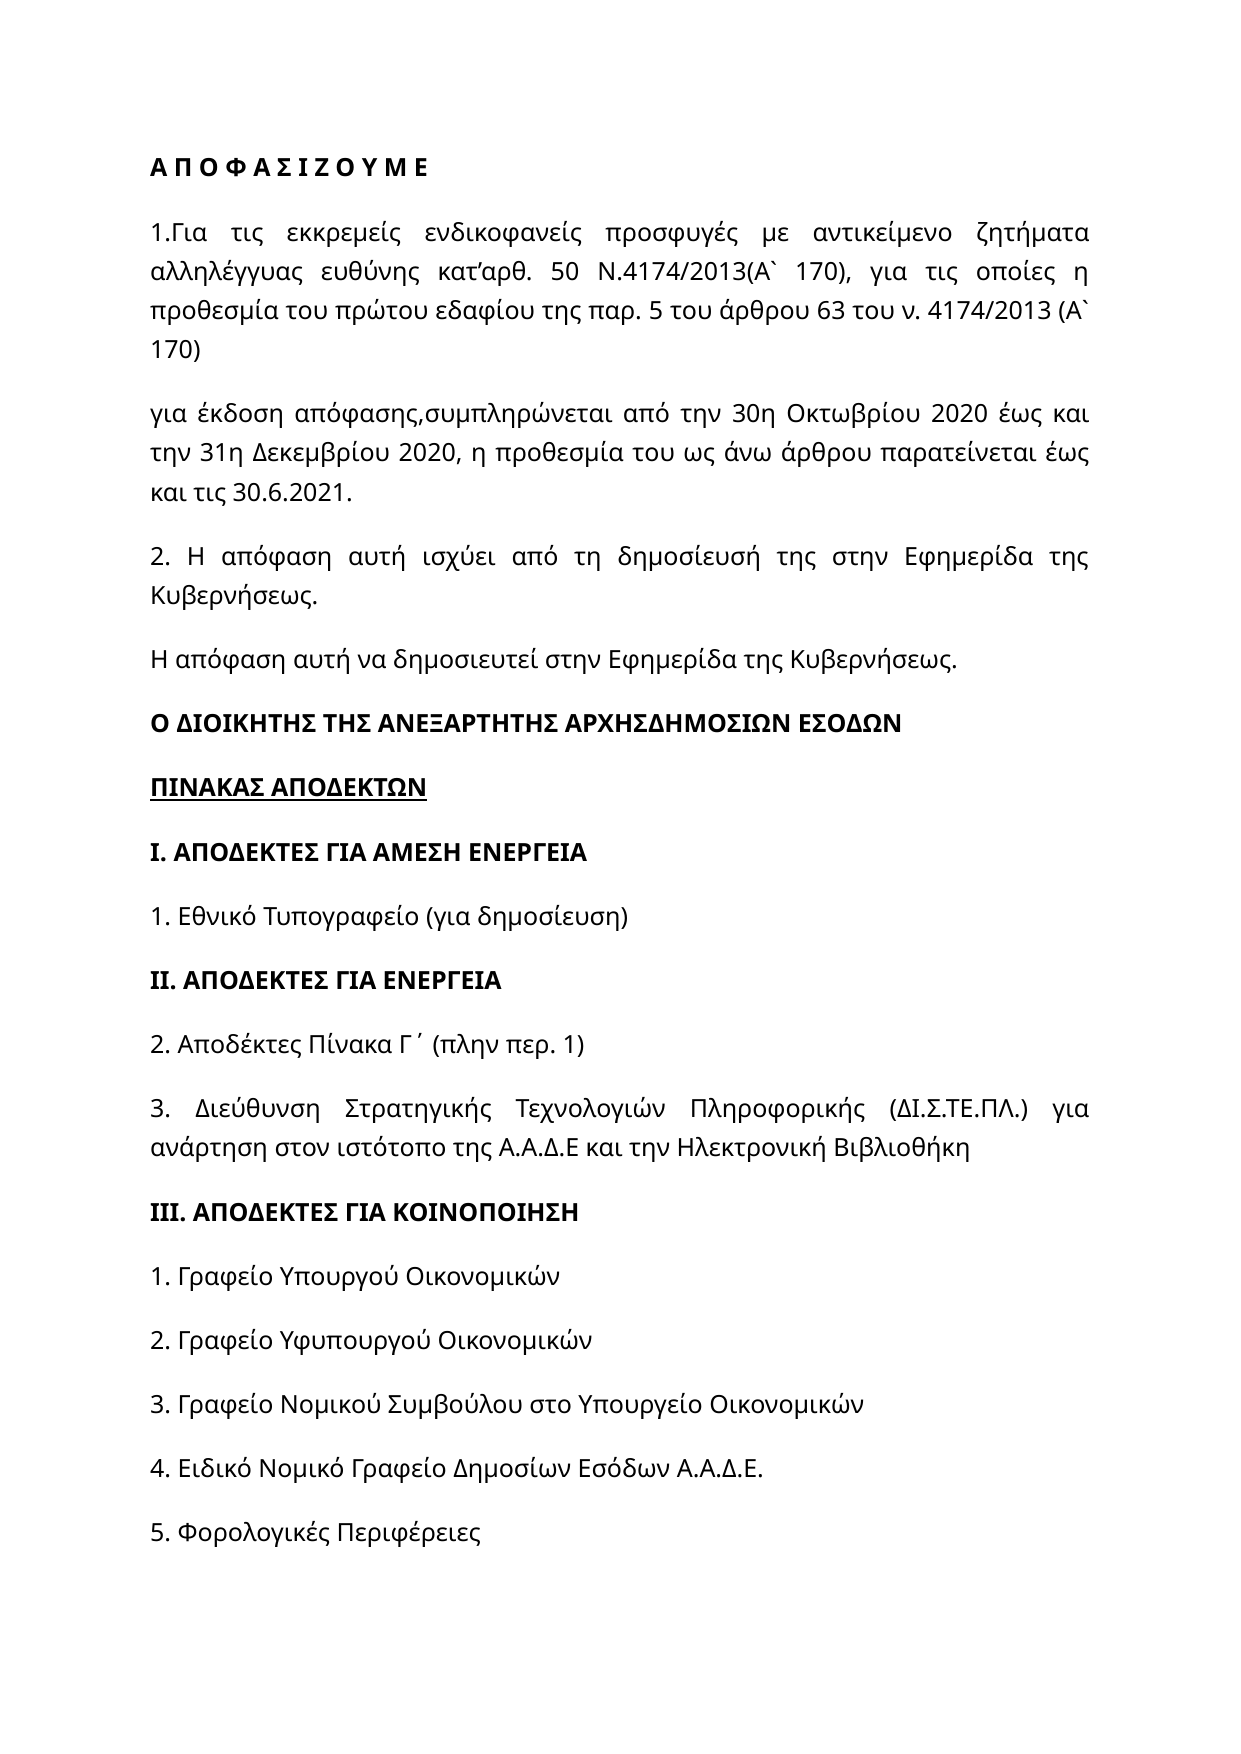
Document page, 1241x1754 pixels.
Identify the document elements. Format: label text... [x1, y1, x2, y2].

text Α Π Ο Φ Α Σ Ι Ζ Ο Υ Μ Ε [150, 150, 1090, 184]
text 4. Ειδικό Νομικό Γραφείο Δημοσίων Εσόδων Α.Α.Δ.Ε. [150, 1451, 1090, 1485]
text 1. Εθνικό Τυπογραφείο (για δημοσίευση) [150, 898, 1090, 932]
text 2. Αποδέκτες Πίνακα Γ΄ (πλην περ. 1) [150, 1027, 1090, 1061]
text 1.Για τις εκκρεμείς ενδικοφανείς προσφυγές με αντικείμενο ζητήματα αλληλέγγυας ευθύνης κατ’αρθ. 50 Ν.4174/2013(Α` 170), για τις οποίες η προθεσμία του πρώτου εδαφίου της παρ. 5 του άρθρου 63 του ν. 4174/2013 (Α` 170) [150, 214, 1090, 366]
text 2. Η απόφαση αυτή ισχύει από τη δημοσίευσή της στην Εφημερίδα της Κυβερνήσεως. [150, 538, 1090, 612]
text 3. Διεύθυνση Στρατηγικής Τεχνολογιών Πληροφορικής (ΔΙ.Σ.ΤΕ.ΠΛ.) για ανάρτηση στον ιστότοπο της Α.Α.Δ.Ε και την Ηλεκτρονική Βιβλιοθήκη [150, 1091, 1090, 1164]
text 1. Γραφείο Υπουργού Οικονομικών [150, 1258, 1090, 1292]
text για έκδοση απόφασης,συμπληρώνεται από την 30η Οκτωβρίου 2020 έως και την 31η Δεκεμβρίου 2020, η προθεσμία του ως άνω άρθρου παρατείνεται έως και τις 30.6.2021. [150, 396, 1090, 508]
text Η απόφαση αυτή να δημοσιευτεί στην Εφημερίδα της Κυβερνήσεως. [150, 642, 1090, 676]
text Ο ΔΙΟΙΚΗΤΗΣ ΤΗΣ ΑΝΕΞΑΡΤΗΤΗΣ ΑΡΧΗΣΔΗΜΟΣΙΩΝ ΕΣΟΔΩΝ [150, 706, 1090, 740]
text IΙΙ. ΑΠΟΔΕΚΤΕΣ ΓΙΑ ΚΟΙΝΟΠΟΙΗΣΗ [150, 1194, 1090, 1228]
text 2. Γραφείο Υφυπουργού Οικονομικών [150, 1322, 1090, 1357]
text 5. Φορολογικές Περιφέρειες [150, 1515, 1090, 1549]
text ΠΙΝΑΚΑΣ ΑΠΟΔΕΚΤΩΝ [150, 770, 1090, 804]
text IΙ. ΑΠΟΔΕΚΤΕΣ ΓΙΑ ΕΝΕΡΓΕΙΑ [150, 962, 1090, 997]
text Ι. ΑΠΟΔΕΚΤΕΣ ΓΙΑ ΑΜΕΣΗ ΕΝΕΡΓΕΙΑ [150, 834, 1090, 868]
text 3. Γραφείο Νομικού Συμβούλου στο Υπουργείο Οικονομικών [150, 1387, 1090, 1421]
